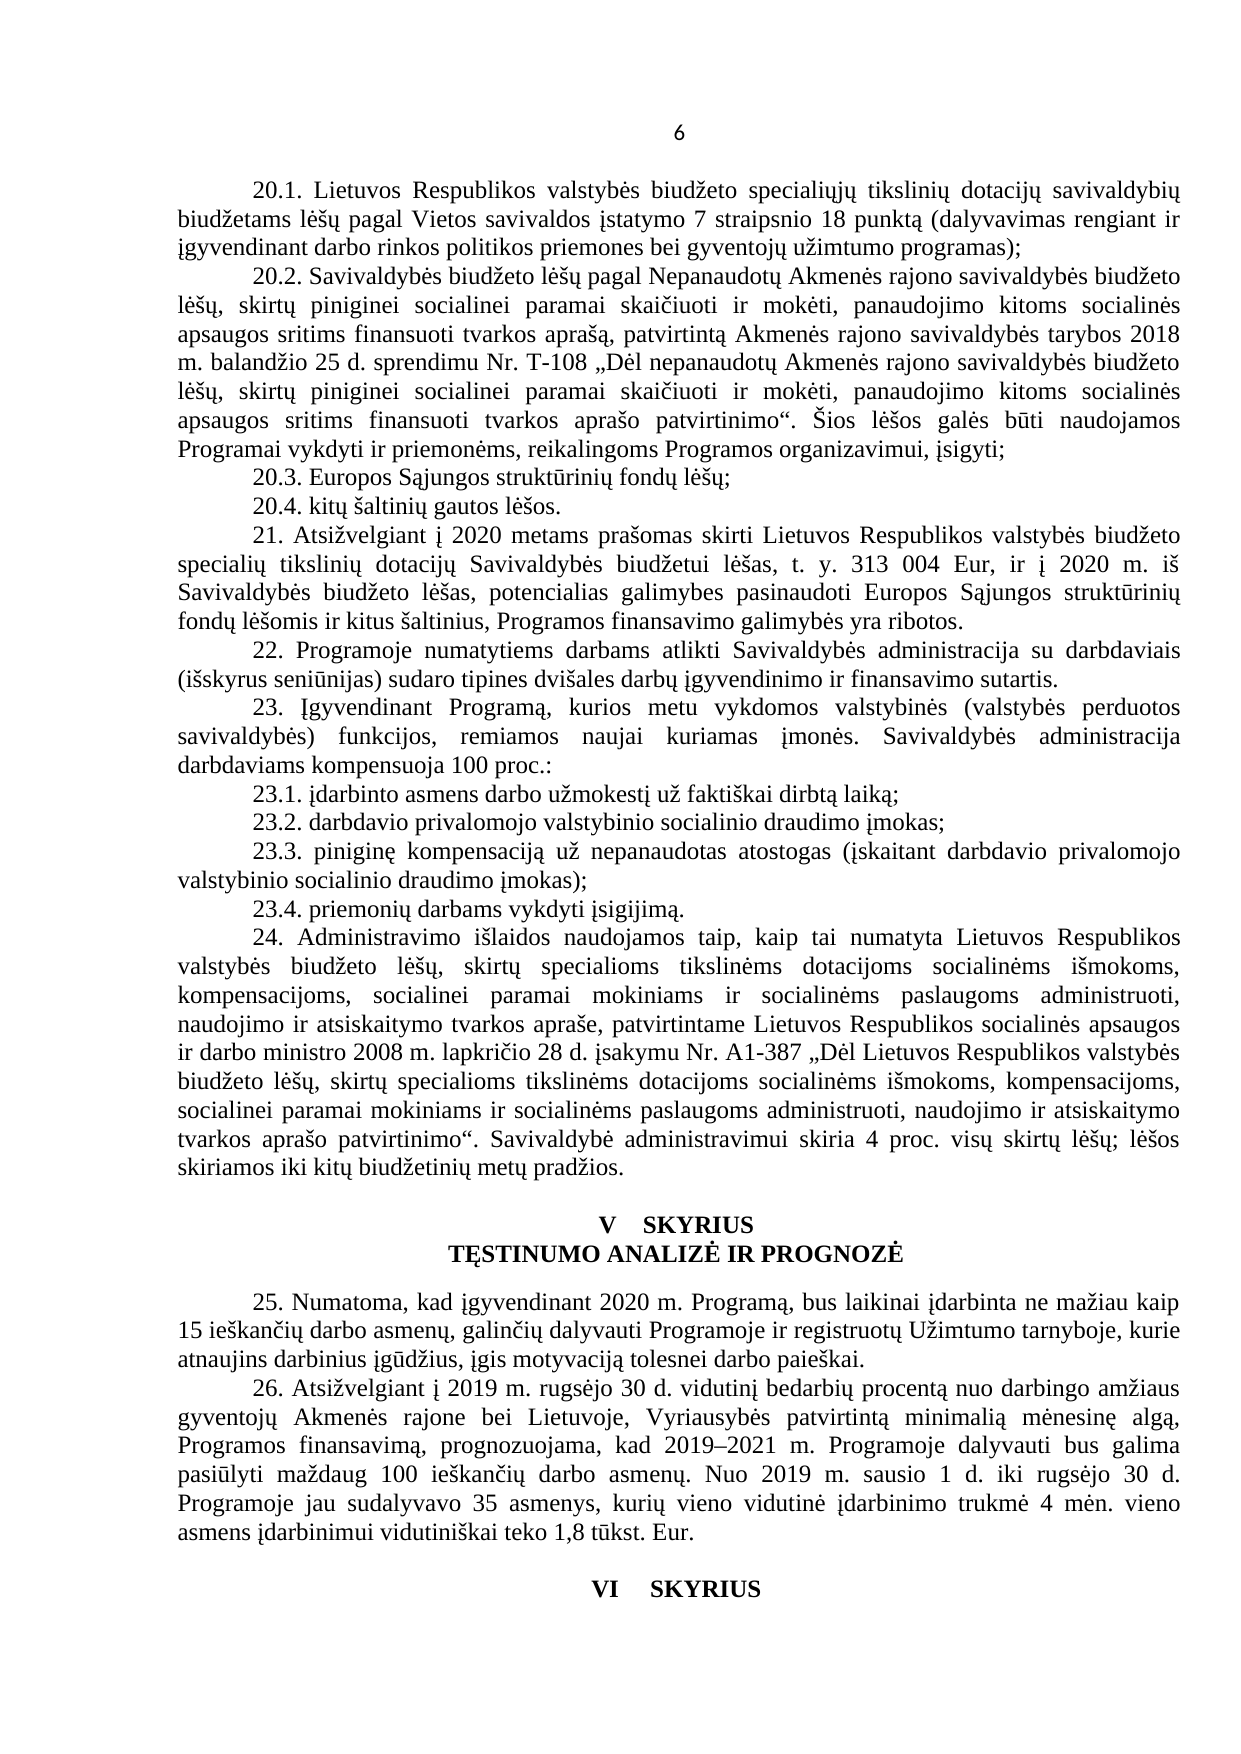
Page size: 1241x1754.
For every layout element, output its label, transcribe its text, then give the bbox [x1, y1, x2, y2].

text V SKYRIUS [177, 1210, 1181, 1239]
text 25. Numatoma, kad įgyvendinant 2020 m. Programą, bus laikinai įdarbinta ne mažiau kaip 15 ieškančių darbo asmenų, galinčių dalyvauti Programoje ir registruotų Užimtumo tarnyboje, kurie atnaujins darbinius įgūdžius, įgis motyvaciją tolesnei darbo paieškai. [177, 1287, 1181, 1373]
text 20.3. Europos Sąjungos struktūrinių fondų lėšų; [177, 462, 1181, 491]
text 21. Atsižvelgiant į 2020 metams prašomas skirti Lietuvos Respublikos valstybės biudžeto specialių tikslinių dotacijų Savivaldybės biudžetui lėšas, t. y. 313 004 Eur, ir į 2020 m. iš Savivaldybės biudžeto lėšas, potencialias galimybes pasinaudoti Europos Sąjungos struktūrinių fondų lėšomis ir kitus šaltinius, Programos finansavimo galimybės yra ribotos. [177, 520, 1181, 635]
text 23.4. priemonių darbams vykdyti įsigijimą. [177, 894, 1181, 922]
text 23. Įgyvendinant Programą, kurios metu vykdomos valstybinės (valstybės perduotos savivaldybės) funkcijos, remiamos naujai kuriamas įmonės. Savivaldybės administracija darbdaviams kompensuoja 100 proc.: [177, 692, 1181, 779]
text 26. Atsižvelgiant į 2019 m. rugsėjo 30 d. vidutinį bedarbių procentą nuo darbingo amžiaus gyventojų Akmenės rajone bei Lietuvoje, Vyriausybės patvirtintą minimalią mėnesinę algą, Programos finansavimą, prognozuojama, kad 2019–2021 m. Programoje dalyvauti bus galima pasiūlyti maždaug 100 ieškančių darbo asmenų. Nuo 2019 m. sausio 1 d. iki rugsėjo 30 d. Programoje jau sudalyvavo 35 asmenys, kurių vieno vidutinė įdarbinimo trukmė 4 mėn. vieno asmens įdarbinimui vidutiniškai teko 1,8 tūkst. Eur. [177, 1373, 1181, 1545]
text 23.1. įdarbinto asmens darbo užmokestį už faktiškai dirbtą laiką; [177, 779, 1181, 807]
text VI SKYRIUS [177, 1574, 1181, 1603]
text 22. Programoje numatytiems darbams atlikti Savivaldybės administracija su darbdaviais (išskyrus seniūnijas) sudaro tipines dvišales darbų įgyvendinimo ir finansavimo sutartis. [177, 635, 1181, 692]
text 20.2. Savivaldybės biudžeto lėšų pagal Nepanaudotų Akmenės rajono savivaldybės biudžeto lėšų, skirtų piniginei socialinei paramai skaičiuoti ir mokėti, panaudojimo kitoms socialinės apsaugos sritims finansuoti tvarkos aprašą, patvirtintą Akmenės rajono savivaldybės tarybos 2018 m. balandžio 25 d. sprendimu Nr. T-108 „Dėl nepanaudotų Akmenės rajono savivaldybės biudžeto lėšų, skirtų piniginei socialinei paramai skaičiuoti ir mokėti, panaudojimo kitoms socialinės apsaugos sritims finansuoti tvarkos aprašo patvirtinimo“. Šios lėšos galės būti naudojamos Programai vykdyti ir priemonėms, reikalingoms Programos organizavimui, įsigyti; [177, 261, 1181, 462]
text 24. Administravimo išlaidos naudojamos taip, kaip tai numatyta Lietuvos Respublikos valstybės biudžeto lėšų, skirtų specialioms tikslinėms dotacijoms socialinėms išmokoms, kompensacijoms, socialinei paramai mokiniams ir socialinėms paslaugoms administruoti, naudojimo ir atsiskaitymo tvarkos apraše, patvirtintame Lietuvos Respublikos socialinės apsaugos ir darbo ministro 2008 m. lapkričio 28 d. įsakymu Nr. A1-387 „Dėl Lietuvos Respublikos valstybės biudžeto lėšų, skirtų specialioms tikslinėms dotacijoms socialinėms išmokoms, kompensacijoms, socialinei paramai mokiniams ir socialinėms paslaugoms administruoti, naudojimo ir atsiskaitymo tvarkos aprašo patvirtinimo“. Savivaldybė administravimui skiria 4 proc. visų skirtų lėšų; lėšos skiriamos iki kitų biudžetinių metų pradžios. [177, 922, 1181, 1181]
text 20.1. Lietuvos Respublikos valstybės biudžeto specialiųjų tikslinių dotacijų savivaldybių biudžetams lėšų pagal Vietos savivaldos įstatymo 7 straipsnio 18 punktą (dalyvavimas rengiant ir įgyvendinant darbo rinkos politikos priemones bei gyventojų užimtumo programas); [177, 175, 1181, 261]
text TĘSTINUMO ANALIZĖ IR PROGNOZĖ [177, 1239, 1181, 1267]
text 23.3. piniginę kompensaciją už nepanaudotas atostogas (įskaitant darbdavio privalomojo valstybinio socialinio draudimo įmokas); [177, 836, 1181, 894]
text 23.2. darbdavio privalomojo valstybinio socialinio draudimo įmokas; [177, 807, 1181, 836]
text 20.4. kitų šaltinių gautos lėšos. [177, 491, 1181, 520]
